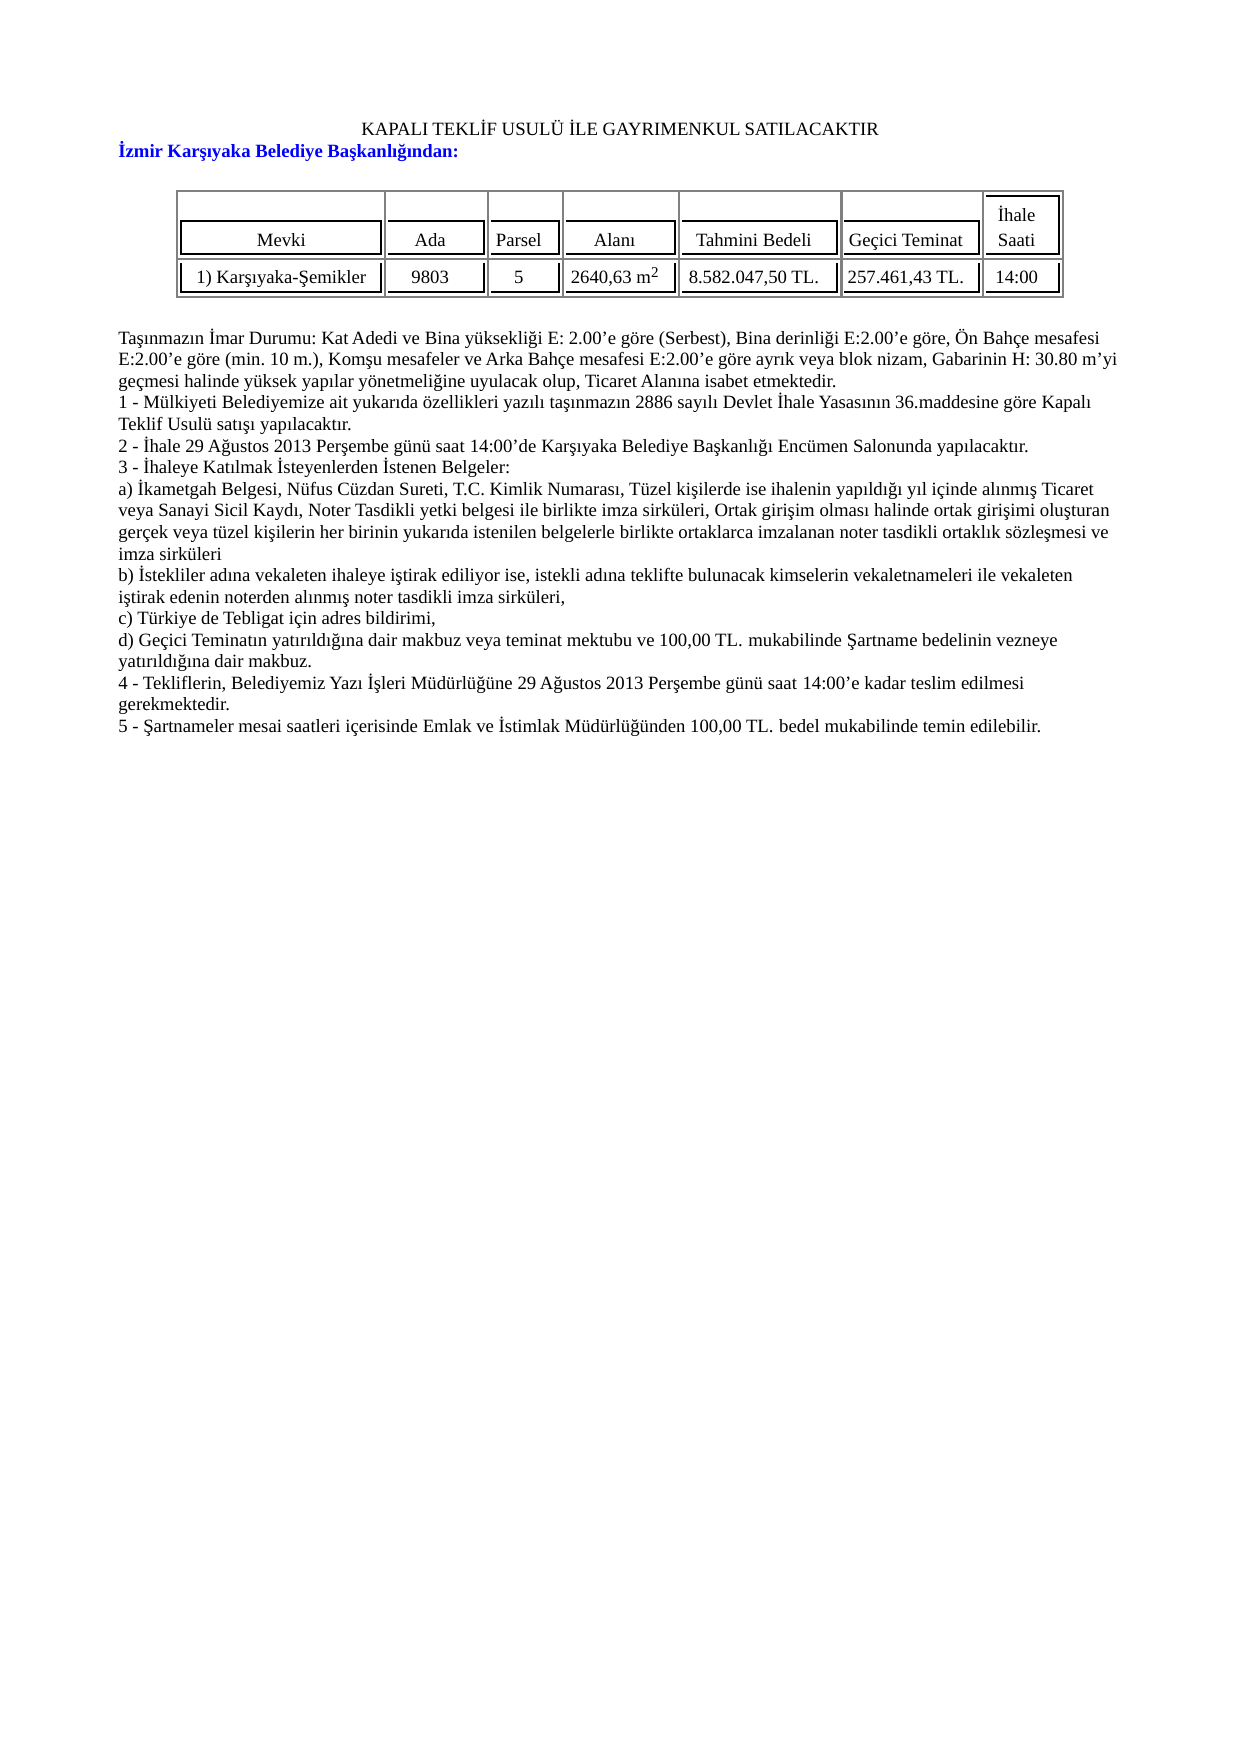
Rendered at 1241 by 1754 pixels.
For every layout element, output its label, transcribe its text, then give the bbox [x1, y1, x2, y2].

table_cell 9803 [386, 260, 487, 296]
text KAPALI TEKLİF USULÜ İLE GAYRIMENKUL SATILACAKTIR [118, 118, 1122, 140]
table_header İhale Saati [984, 192, 1062, 258]
text a) İkametgah Belgesi, Nüfus Cüzdan Sureti, T.C. Kimlik Numarası, Tüzel kişilerde ise ihalenin yapıldığı yıl içinde alınmış Ticaret veya Sanayi Sicil Kaydı, Noter Tasdikli yetki belgesi ile birlikte imza sirküleri, Ortak girişim olması halinde ortak girişimi oluşturan gerçek veya tüzel kişilerin her birinin yukarıda istenilen belgelerle birlikte ortaklarca imzalanan noter tasdikli ortaklık sözleşmesi ve imza sirküleri [118, 478, 1122, 564]
table_cell 5 [489, 260, 562, 296]
table_cell 2640,63 m2 [564, 260, 678, 296]
table_header Ada [386, 192, 487, 258]
table_header Mevki [178, 192, 384, 258]
text d) Geçici Teminatın yatırıldığına dair makbuz veya teminat mektubu ve 100,00 TL. mukabilinde Şartname bedelinin vezneye yatırıldığına dair makbuz. [118, 629, 1122, 672]
text Taşınmazın İmar Durumu: Kat Adedi ve Bina yüksekliği E: 2.00’e göre (Serbest), Bina derinliği E:2.00’e göre, Ön Bahçe mesafesi E:2.00’e göre (min. 10 m.), Komşu mesafeler ve Arka Bahçe mesafesi E:2.00’e göre ayrık veya blok nizam, Gabarinin H: 30.80 m’yi geçmesi halinde yüksek yapılar yönetmeliğine uyulacak olup, Ticaret Alanına isabet etmektedir. [118, 327, 1122, 391]
text 4 - Tekliflerin, Belediyemiz Yazı İşleri Müdürlüğüne 29 Ağustos 2013 Perşembe günü saat 14:00’e kadar teslim edilmesi gerekmektedir. [118, 672, 1122, 715]
table_cell 1) Karşıyaka-Şemikler [178, 260, 384, 296]
text c) Türkiye de Tebligat için adres bildirimi, [118, 607, 1122, 629]
text İzmir Karşıyaka Belediye Başkanlığından: [118, 140, 1122, 161]
text 1 - Mülkiyeti Belediyemize ait yukarıda özellikleri yazılı taşınmazın 2886 sayılı Devlet İhale Yasasının 36.maddesine göre Kapalı Teklif Usulü satışı yapılacaktır. [118, 391, 1122, 434]
text 5 - Şartnameler mesai saatleri içerisinde Emlak ve İstimlak Müdürlüğünden 100,00 TL. bedel mukabilinde temin edilebilir. [118, 715, 1122, 736]
table_header Tahmini Bedeli [680, 192, 840, 258]
text 3 - İhaleye Katılmak İsteyenlerden İstenen Belgeler: [118, 456, 1122, 478]
text b) İstekliler adına vekaleten ihaleye iştirak ediliyor ise, istekli adına teklifte bulunacak kimselerin vekaletnameleri ile vekaleten iştirak edenin noterden alınmış noter tasdikli imza sirküleri, [118, 564, 1122, 607]
table_header Alanı [564, 192, 678, 258]
text 2 - İhale 29 Ağustos 2013 Perşembe günü saat 14:00’de Karşıyaka Belediye Başkanlığı Encümen Salonunda yapılacaktır. [118, 434, 1122, 456]
table_cell 8.582.047,50 TL. [680, 260, 840, 296]
table_cell 14:00 [984, 260, 1062, 296]
table_header Parsel [489, 192, 562, 258]
table_cell 257.461,43 TL. [843, 260, 982, 296]
table_header Geçici Teminat [843, 192, 982, 258]
